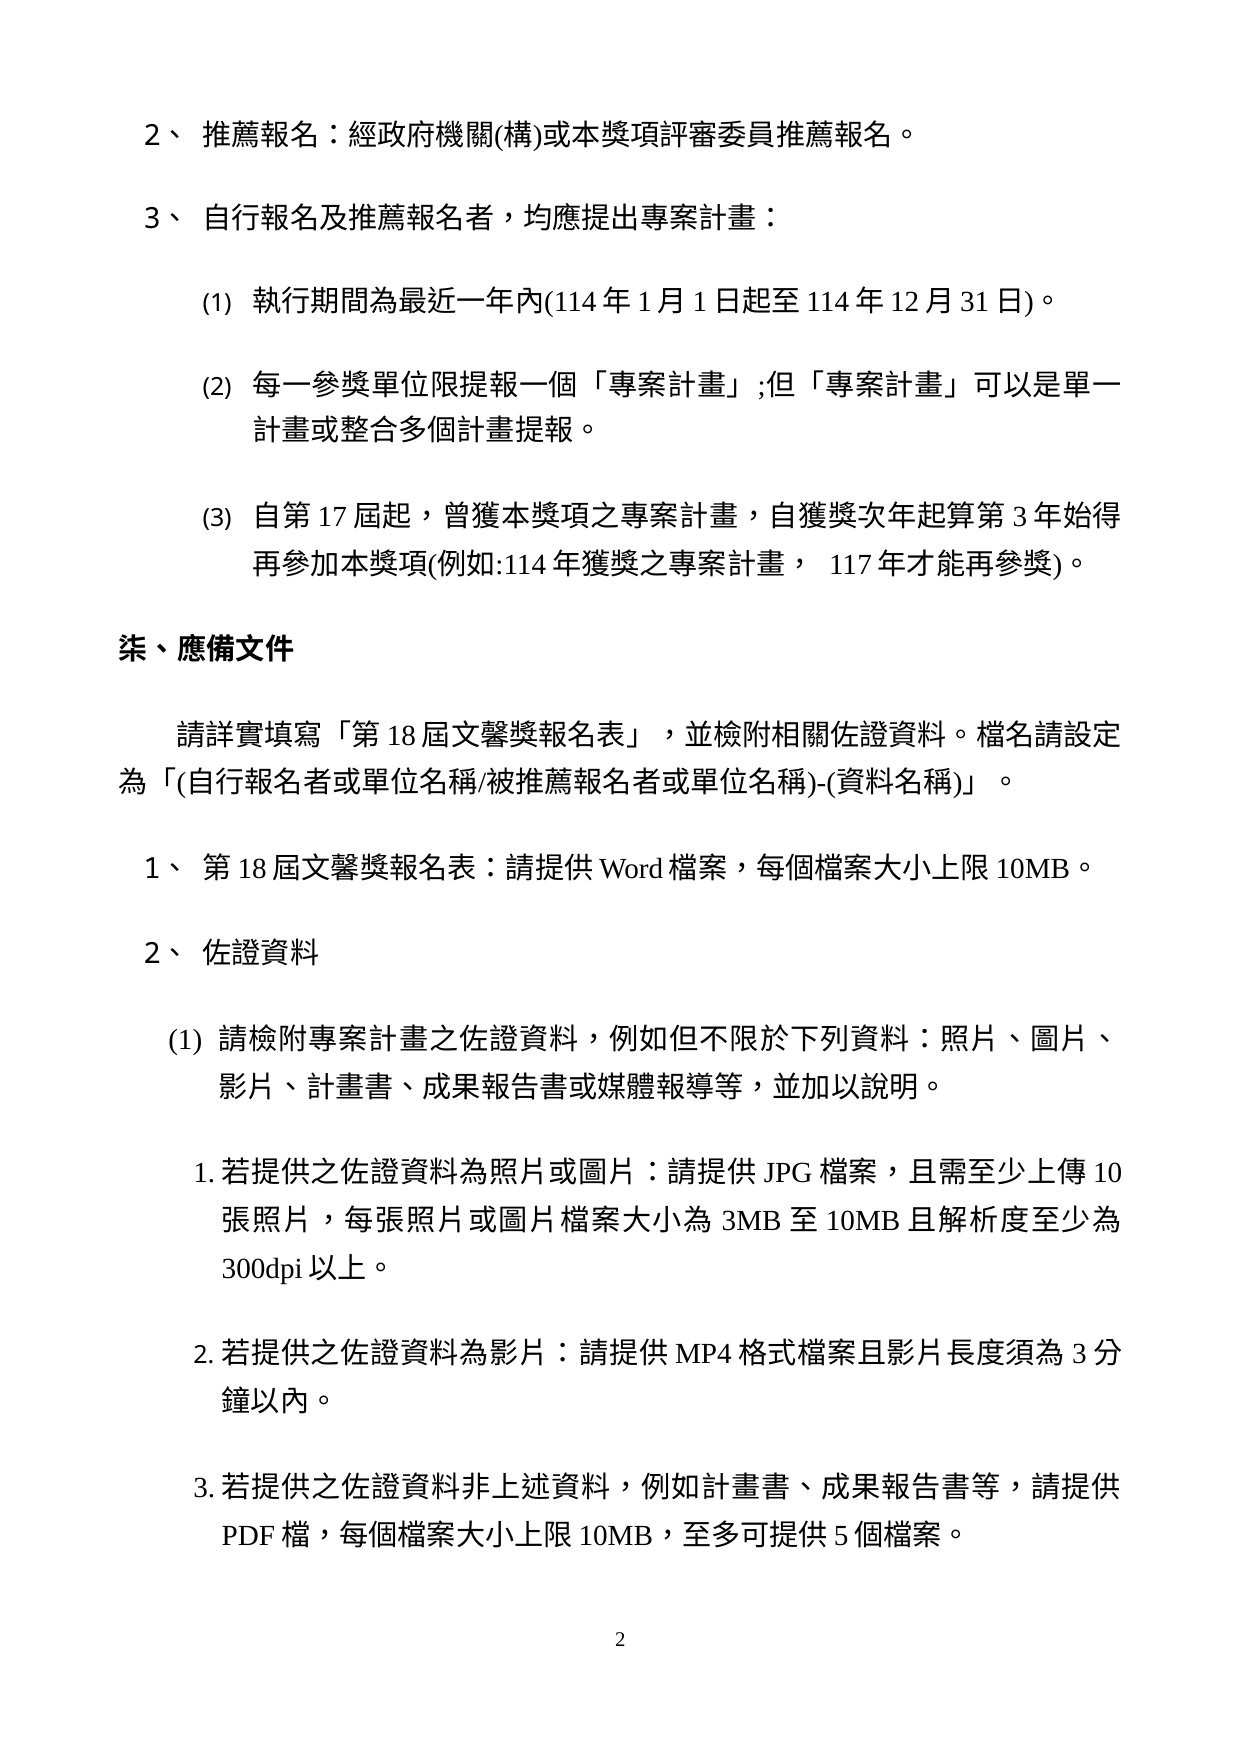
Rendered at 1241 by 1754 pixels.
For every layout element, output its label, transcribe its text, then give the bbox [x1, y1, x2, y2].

text 請詳實填寫「第18屆文馨獎報名表」，並檢附相關佐證資料。檔名請設定為「(自行報名者或單位名稱/被推薦報名者或單位名稱)-(資料名稱)」。 [118, 706, 1122, 801]
list 應備文件 [118, 620, 1122, 668]
list 自第17屆起，曾獲本獎項之專案計畫，自獲獎次年起算第3年始得再參加本獎項(例如:114年獲獎之專案計畫， 117年才能再參獎)。 [202, 487, 1122, 583]
list 第18屆文馨獎報名表：請提供Word檔案，每個檔案大小上限10MB。 [143, 839, 1122, 887]
list 請檢附專案計畫之佐證資料，例如但不限於下列資料：照片、圖片、影片、計畫書、成果報告書或媒體報導等，並加以說明。 [168, 1010, 1122, 1106]
list 每一參獎單位限提報一個「專案計畫」;但「專案計畫」可以是單一計畫或整合多個計畫提報。 [202, 358, 1122, 449]
list 執行期間為最近一年內(114年1月1日起至114年12月31日)。 [202, 274, 1122, 320]
list 佐證資料 [143, 924, 1122, 972]
list 推薦報名：經政府機關(構)或本獎項評審委員推薦報名。 [143, 108, 1122, 153]
list 若提供之佐證資料非上述資料，例如計畫書、成果報告書等，請提供PDF檔，每個檔案大小上限10MB，至多可提供5個檔案。 [193, 1458, 1122, 1553]
list 自行報名及推薦報名者，均應提出專案計畫： [143, 191, 1122, 237]
list 若提供之佐證資料為照片或圖片：請提供JPG檔案，且需至少上傳10張照片，每張照片或圖片檔案大小為3MB至10MB且解析度至少為300dpi以上。 [193, 1143, 1122, 1287]
list 若提供之佐證資料為影片：請提供MP4格式檔案且影片長度須為3分鐘以內。 [193, 1324, 1122, 1420]
